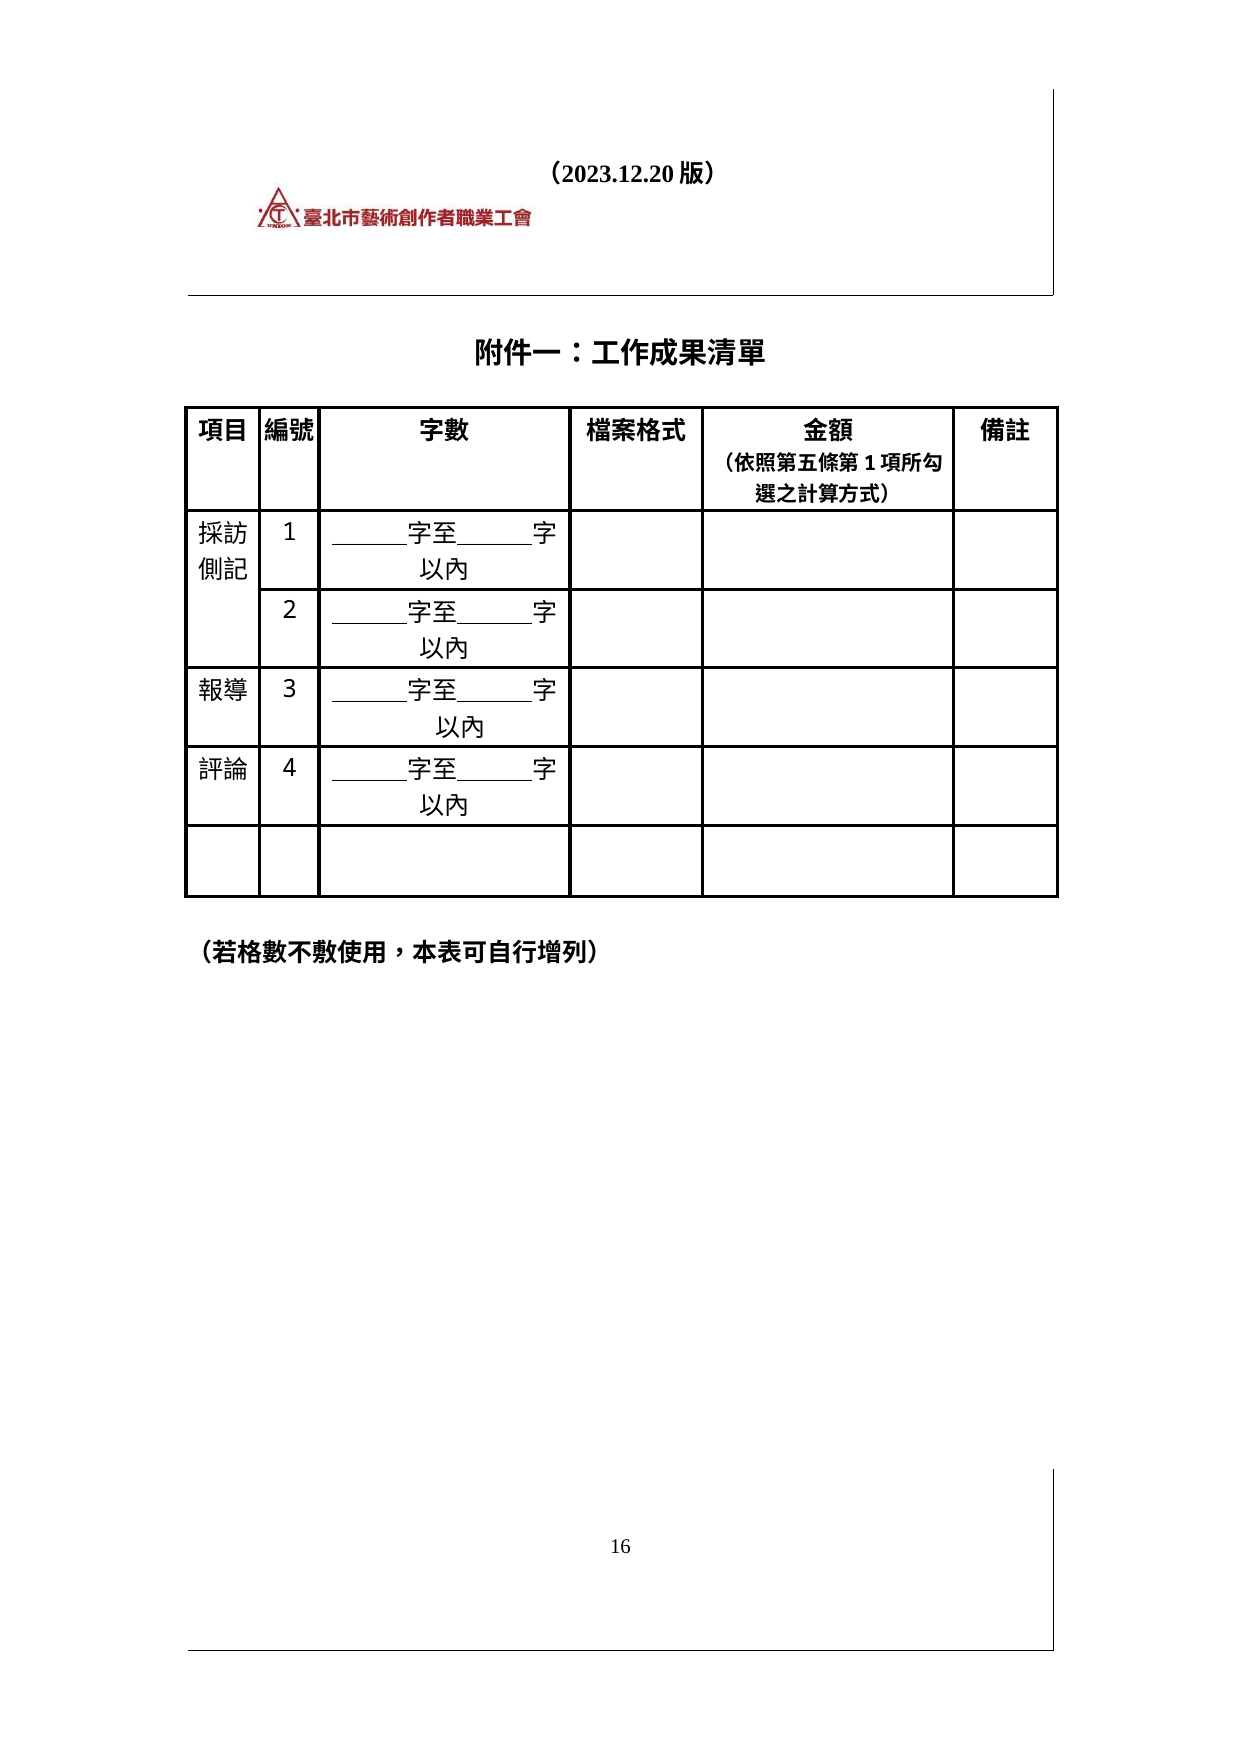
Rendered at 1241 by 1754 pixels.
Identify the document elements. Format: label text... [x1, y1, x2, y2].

table_cell ＿＿＿字至＿＿＿字以內 [321, 748, 568, 824]
table_cell [704, 748, 952, 824]
table_cell [188, 827, 258, 895]
table_cell [955, 748, 1056, 824]
text 附件一：工作成果清單 [187, 329, 1053, 372]
table_cell [572, 669, 701, 745]
table_cell 3 [261, 669, 317, 745]
table_cell ＿＿＿字至＿＿＿字以內 [321, 669, 568, 745]
table_cell 評論 [188, 748, 258, 824]
table_cell 2 [261, 591, 317, 666]
table_cell [955, 827, 1056, 895]
table_cell ＿＿＿字至＿＿＿字以內 [321, 591, 568, 666]
table_cell [955, 512, 1056, 587]
table_header 金額 （依照第五條第1項所勾選之計算方式） [704, 409, 952, 509]
table_cell ＿＿＿字至＿＿＿字以內 [321, 512, 568, 587]
table_cell 採訪側記 [188, 512, 258, 666]
table_header 項目 [188, 409, 258, 509]
table_cell [704, 827, 952, 895]
table_header 檔案格式 [572, 409, 701, 509]
table_cell [704, 512, 952, 587]
table_header 編號 [261, 409, 317, 509]
table_header 字數 [321, 409, 568, 509]
table_cell [704, 669, 952, 745]
table_cell [261, 827, 317, 895]
table_cell [572, 591, 701, 666]
table_cell [572, 827, 701, 895]
table_cell [704, 591, 952, 666]
table_cell [955, 669, 1056, 745]
text （若格數不敷使用，本表可自行增列） [187, 932, 1053, 968]
table_cell [572, 748, 701, 824]
table_cell [321, 827, 568, 895]
table_header 備註 [955, 409, 1056, 509]
table_cell 報導 [188, 669, 258, 745]
table_cell [572, 512, 701, 587]
table_cell 4 [261, 748, 317, 824]
table_cell 1 [261, 512, 317, 587]
table_cell [955, 591, 1056, 666]
